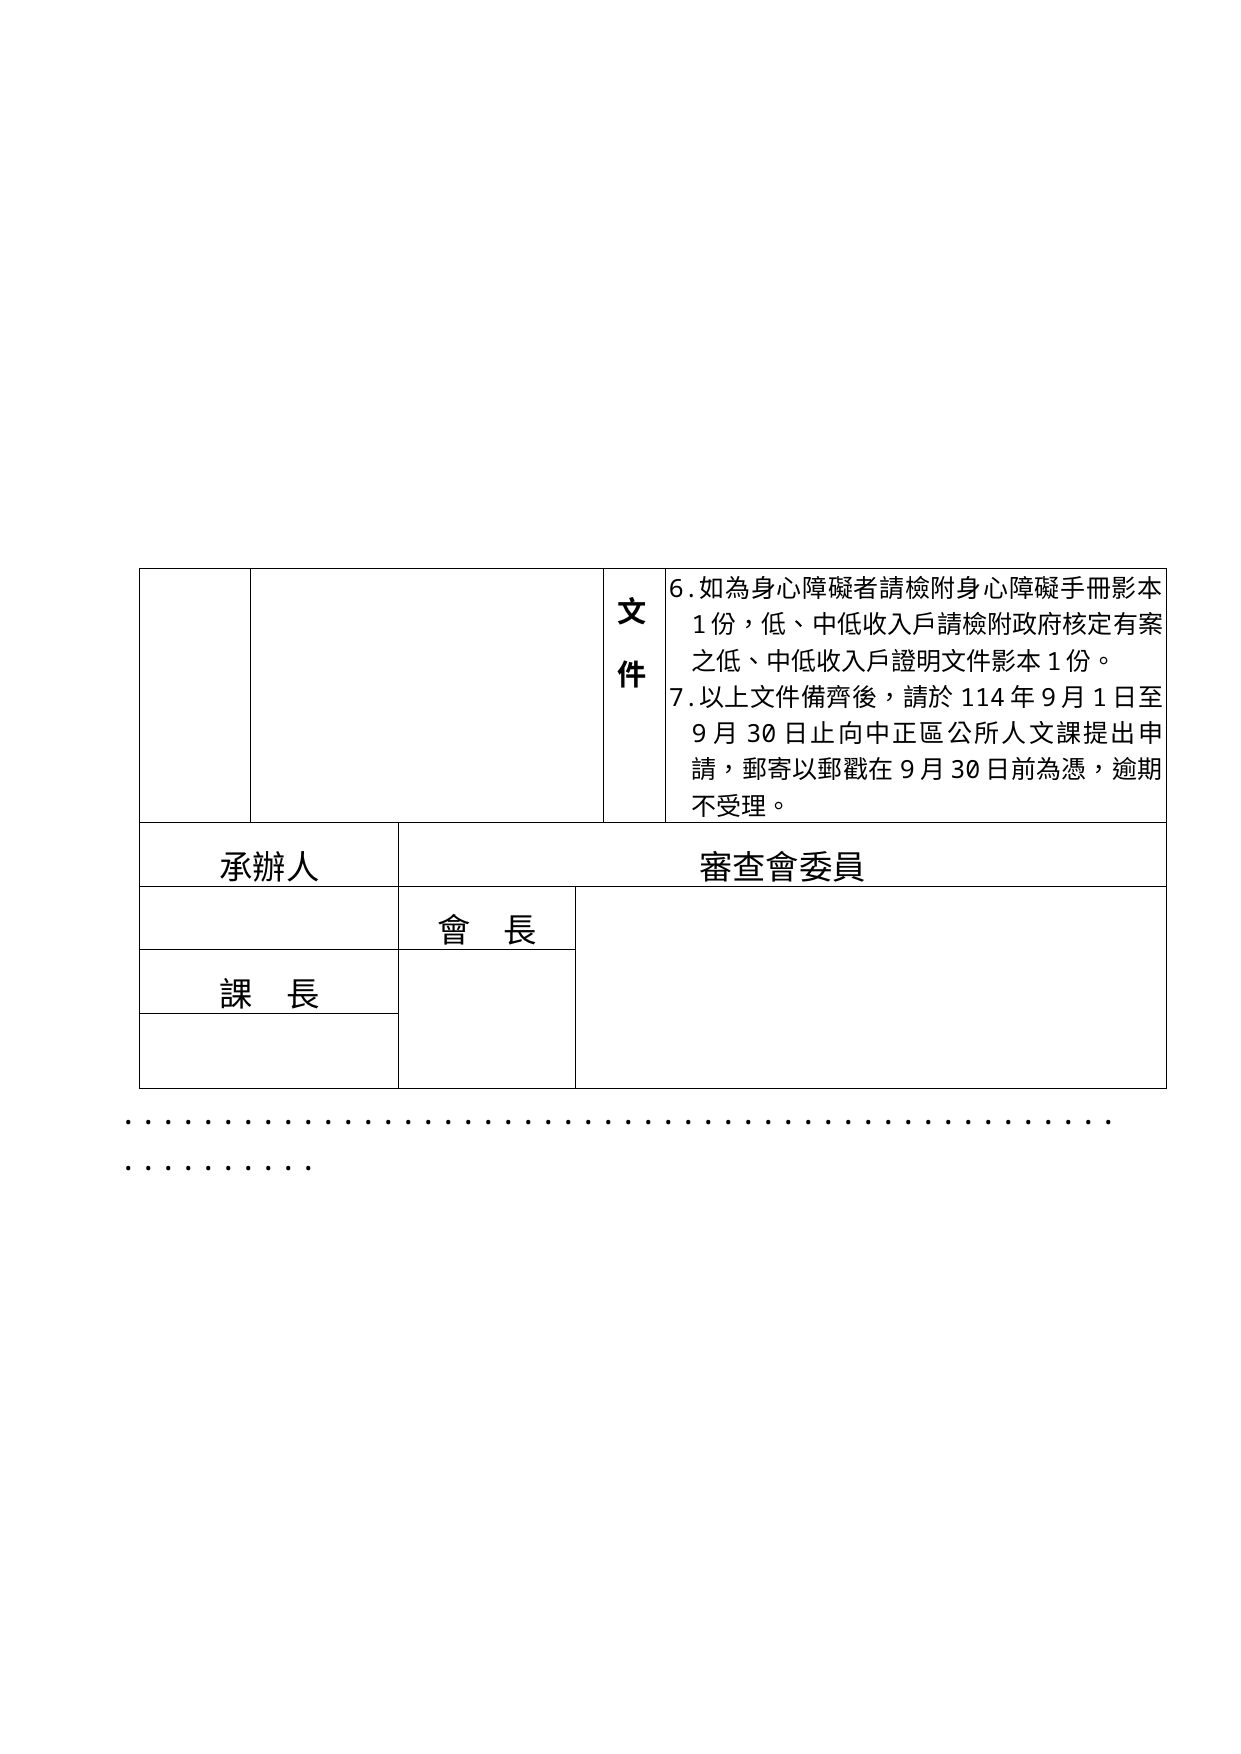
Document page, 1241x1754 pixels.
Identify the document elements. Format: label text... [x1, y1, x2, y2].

table_cell [399, 950, 575, 1088]
text ............................................................ [118, 1089, 1122, 1180]
table_cell 文件 [604, 569, 665, 822]
table_cell [251, 569, 603, 822]
table_cell [140, 1014, 398, 1088]
table_cell 審查會委員 [399, 823, 1166, 886]
table_cell [140, 569, 250, 822]
table_cell 會 長 [399, 887, 575, 949]
table_cell [140, 887, 398, 949]
table_cell [576, 887, 1166, 1088]
table_cell 承辦人 [140, 823, 398, 886]
table_cell 課 長 [140, 950, 398, 1013]
table_cell 6.如為身心障礙者請檢附身心障礙手冊影本1份，低、中低收入戶請檢附政府核定有案之低、中低收入戶證明文件影本1份。 7.以上文件備齊後，請於114年9月1日至9月30日止向中正區公所人文課提出申請，郵寄以郵戳在9月30日前為憑，逾期不受理。 [666, 569, 1166, 822]
